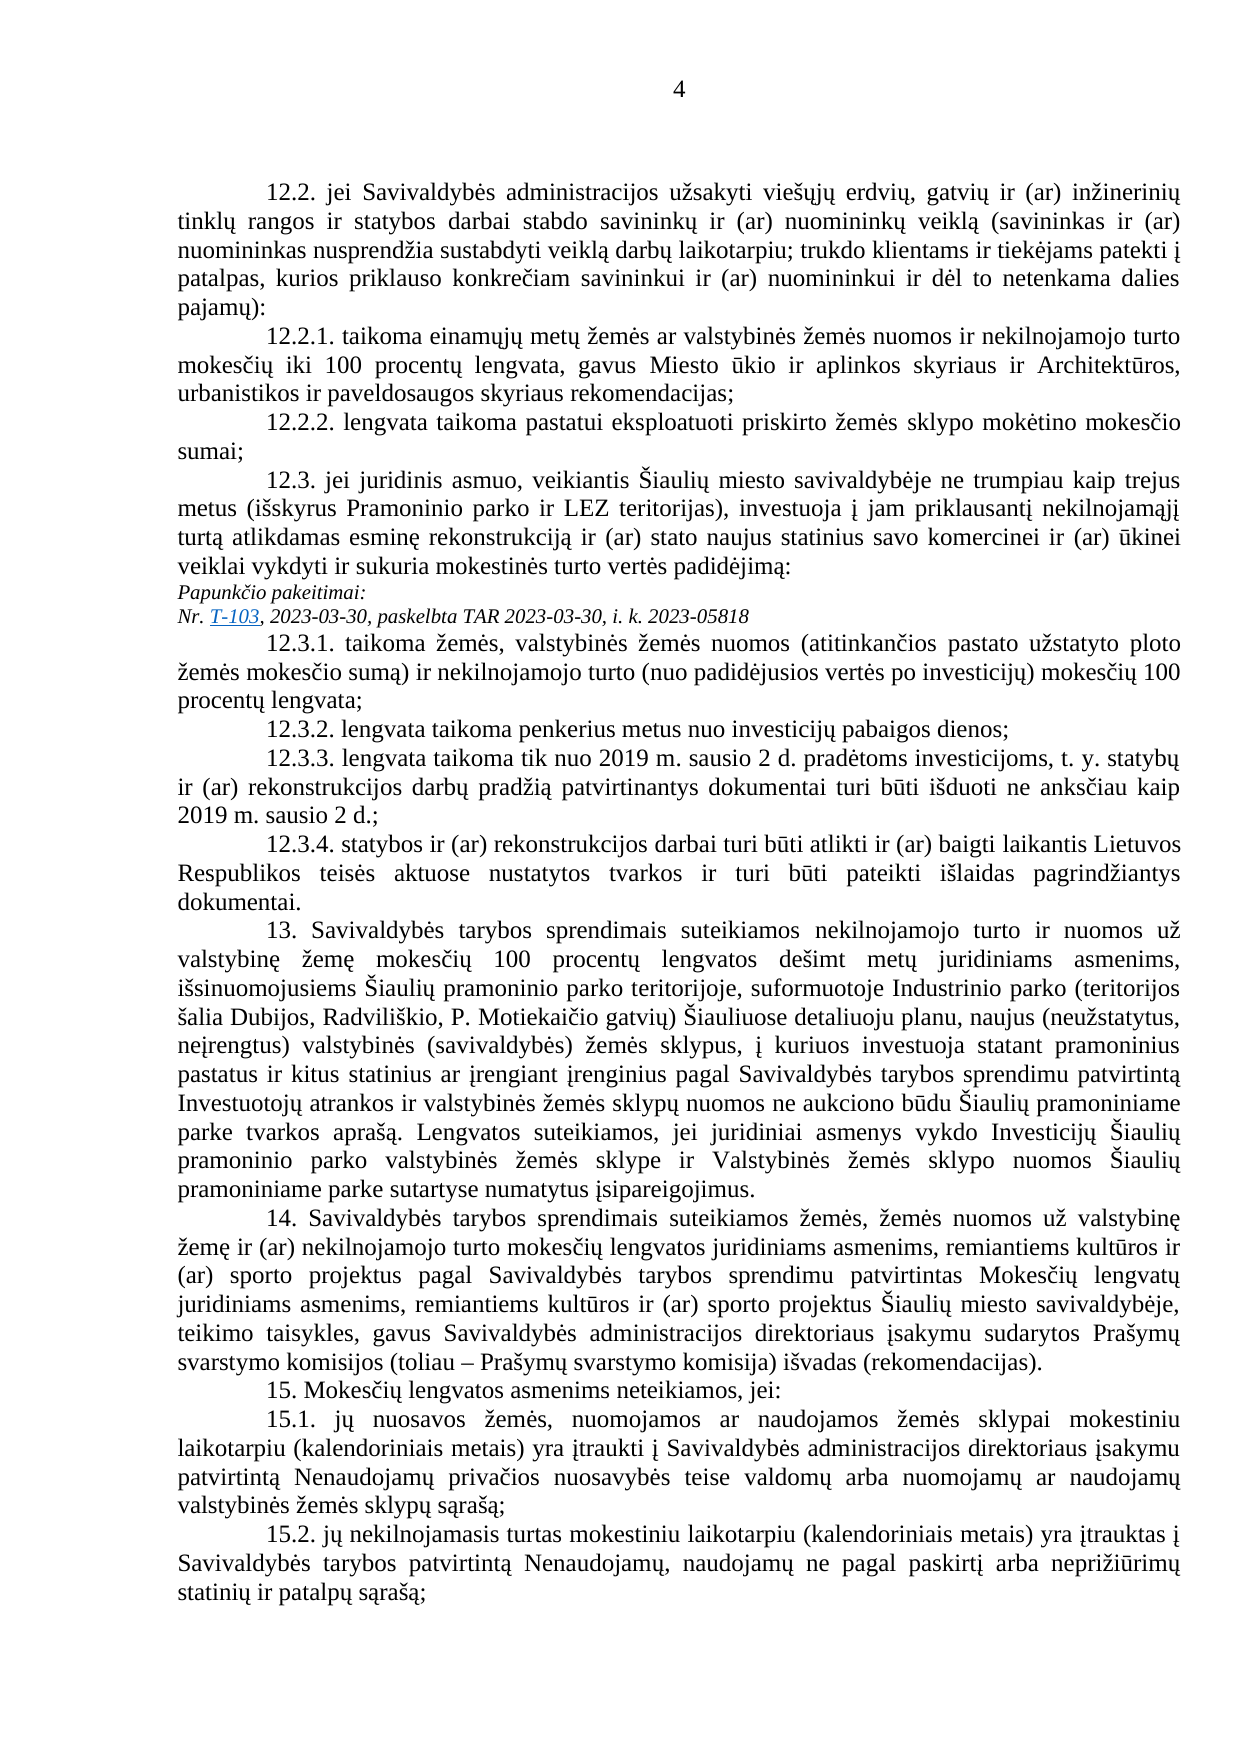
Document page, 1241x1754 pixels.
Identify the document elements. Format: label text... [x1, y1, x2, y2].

text 14. Savivaldybės tarybos sprendimais suteikiamos žemės, žemės nuomos už valstybinę žemę ir (ar) nekilnojamojo turto mokesčių lengvatos juridiniams asmenims, remiantiems kultūros ir (ar) sporto projektus pagal Savivaldybės tarybos sprendimu patvirtintas Mokesčių lengvatų juridiniams asmenims, remiantiems kultūros ir (ar) sporto projektus Šiaulių miesto savivaldybėje, teikimo taisykles, gavus Savivaldybės administracijos direktoriaus įsakymu sudarytos Prašymų svarstymo komisijos (toliau – Prašymų svarstymo komisija) išvadas (rekomendacijas). [177, 1203, 1181, 1375]
text 12.2. jei Savivaldybės administracijos užsakyti viešųjų erdvių, gatvių ir (ar) inžinerinių tinklų rangos ir statybos darbai stabdo savininkų ir (ar) nuomininkų veiklą (savininkas ir (ar) nuomininkas nusprendžia sustabdyti veiklą darbų laikotarpiu; trukdo klientams ir tiekėjams patekti į patalpas, kurios priklauso konkrečiam savininkui ir (ar) nuomininkui ir dėl to netenkama dalies pajamų): [177, 177, 1181, 321]
text 12.2.1. taikoma einamųjų metų žemės ar valstybinės žemės nuomos ir nekilnojamojo turto mokesčių iki 100 procentų lengvata, gavus Miesto ūkio ir aplinkos skyriaus ir Architektūros, urbanistikos ir paveldosaugos skyriaus rekomendacijas; [177, 321, 1181, 407]
text 12.3.4. statybos ir (ar) rekonstrukcijos darbai turi būti atlikti ir (ar) baigti laikantis Lietuvos Respublikos teisės aktuose nustatytos tvarkos ir turi būti pateikti išlaidas pagrindžiantys dokumentai. [177, 829, 1181, 915]
text Nr. T-103, 2023-03-30, paskelbta TAR 2023-03-30, i. k. 2023-05818 [177, 604, 1181, 628]
text 15. Mokesčių lengvatos asmenims neteikiamos, jei: [266, 1375, 1181, 1404]
text 12.3. jei juridinis asmuo, veikiantis Šiaulių miesto savivaldybėje ne trumpiau kaip trejus metus (išskyrus Pramoninio parko ir LEZ teritorijas), investuoja į jam priklausantį nekilnojamąjį turtą atlikdamas esminę rekonstrukciją ir (ar) stato naujus statinius savo komercinei ir (ar) ūkinei veiklai vykdyti ir sukuria mokestinės turto vertės padidėjimą: [177, 465, 1181, 580]
text 12.3.1. taikoma žemės, valstybinės žemės nuomos (atitinkančios pastato užstatyto ploto žemės mokesčio sumą) ir nekilnojamojo turto (nuo padidėjusios vertės po investicijų) mokesčių 100 procentų lengvata; [177, 628, 1181, 714]
text 12.3.3. lengvata taikoma tik nuo 2019 m. sausio 2 d. pradėtoms investicijoms, t. y. statybų ir (ar) rekonstrukcijos darbų pradžią patvirtinantys dokumentai turi būti išduoti ne anksčiau kaip 2019 m. sausio 2 d.; [177, 743, 1181, 829]
text 12.2.2. lengvata taikoma pastatui eksploatuoti priskirto žemės sklypo mokėtino mokesčio sumai; [177, 407, 1181, 465]
text 15.1. jų nuosavos žemės, nuomojamos ar naudojamos žemės sklypai mokestiniu laikotarpiu (kalendoriniais metais) yra įtraukti į Savivaldybės administracijos direktoriaus įsakymu patvirtintą Nenaudojamų privačios nuosavybės teise valdomų arba nuomojamų ar naudojamų valstybinės žemės sklypų sąrašą; [177, 1404, 1181, 1519]
text 15.2. jų nekilnojamasis turtas mokestiniu laikotarpiu (kalendoriniais metais) yra įtrauktas į Savivaldybės tarybos patvirtintą Nenaudojamų, naudojamų ne pagal paskirtį arba neprižiūrimų statinių ir patalpų sąrašą; [177, 1519, 1181, 1605]
text 12.3.2. lengvata taikoma penkerius metus nuo investicijų pabaigos dienos; [177, 714, 1181, 743]
text Papunkčio pakeitimai: [177, 580, 1181, 604]
text 13. Savivaldybės tarybos sprendimais suteikiamos nekilnojamojo turto ir nuomos už valstybinę žemę mokesčių 100 procentų lengvatos dešimt metų juridiniams asmenims, išsinuomojusiems Šiaulių pramoninio parko teritorijoje, suformuotoje Industrinio parko (teritorijos šalia Dubijos, Radviliškio, P. Motiekaičio gatvių) Šiauliuose detaliuoju planu, naujus (neužstatytus, neįrengtus) valstybinės (savivaldybės) žemės sklypus, į kuriuos investuoja statant pramoninius pastatus ir kitus statinius ar įrengiant įrenginius pagal Savivaldybės tarybos sprendimu patvirtintą Investuotojų atrankos ir valstybinės žemės sklypų nuomos ne aukciono būdu Šiaulių pramoniniame parke tvarkos aprašą. Lengvatos suteikiamos, jei juridiniai asmenys vykdo Investicijų Šiaulių pramoninio parko valstybinės žemės sklype ir Valstybinės žemės sklypo nuomos Šiaulių pramoniniame parke sutartyse numatytus įsipareigojimus. [177, 915, 1181, 1203]
